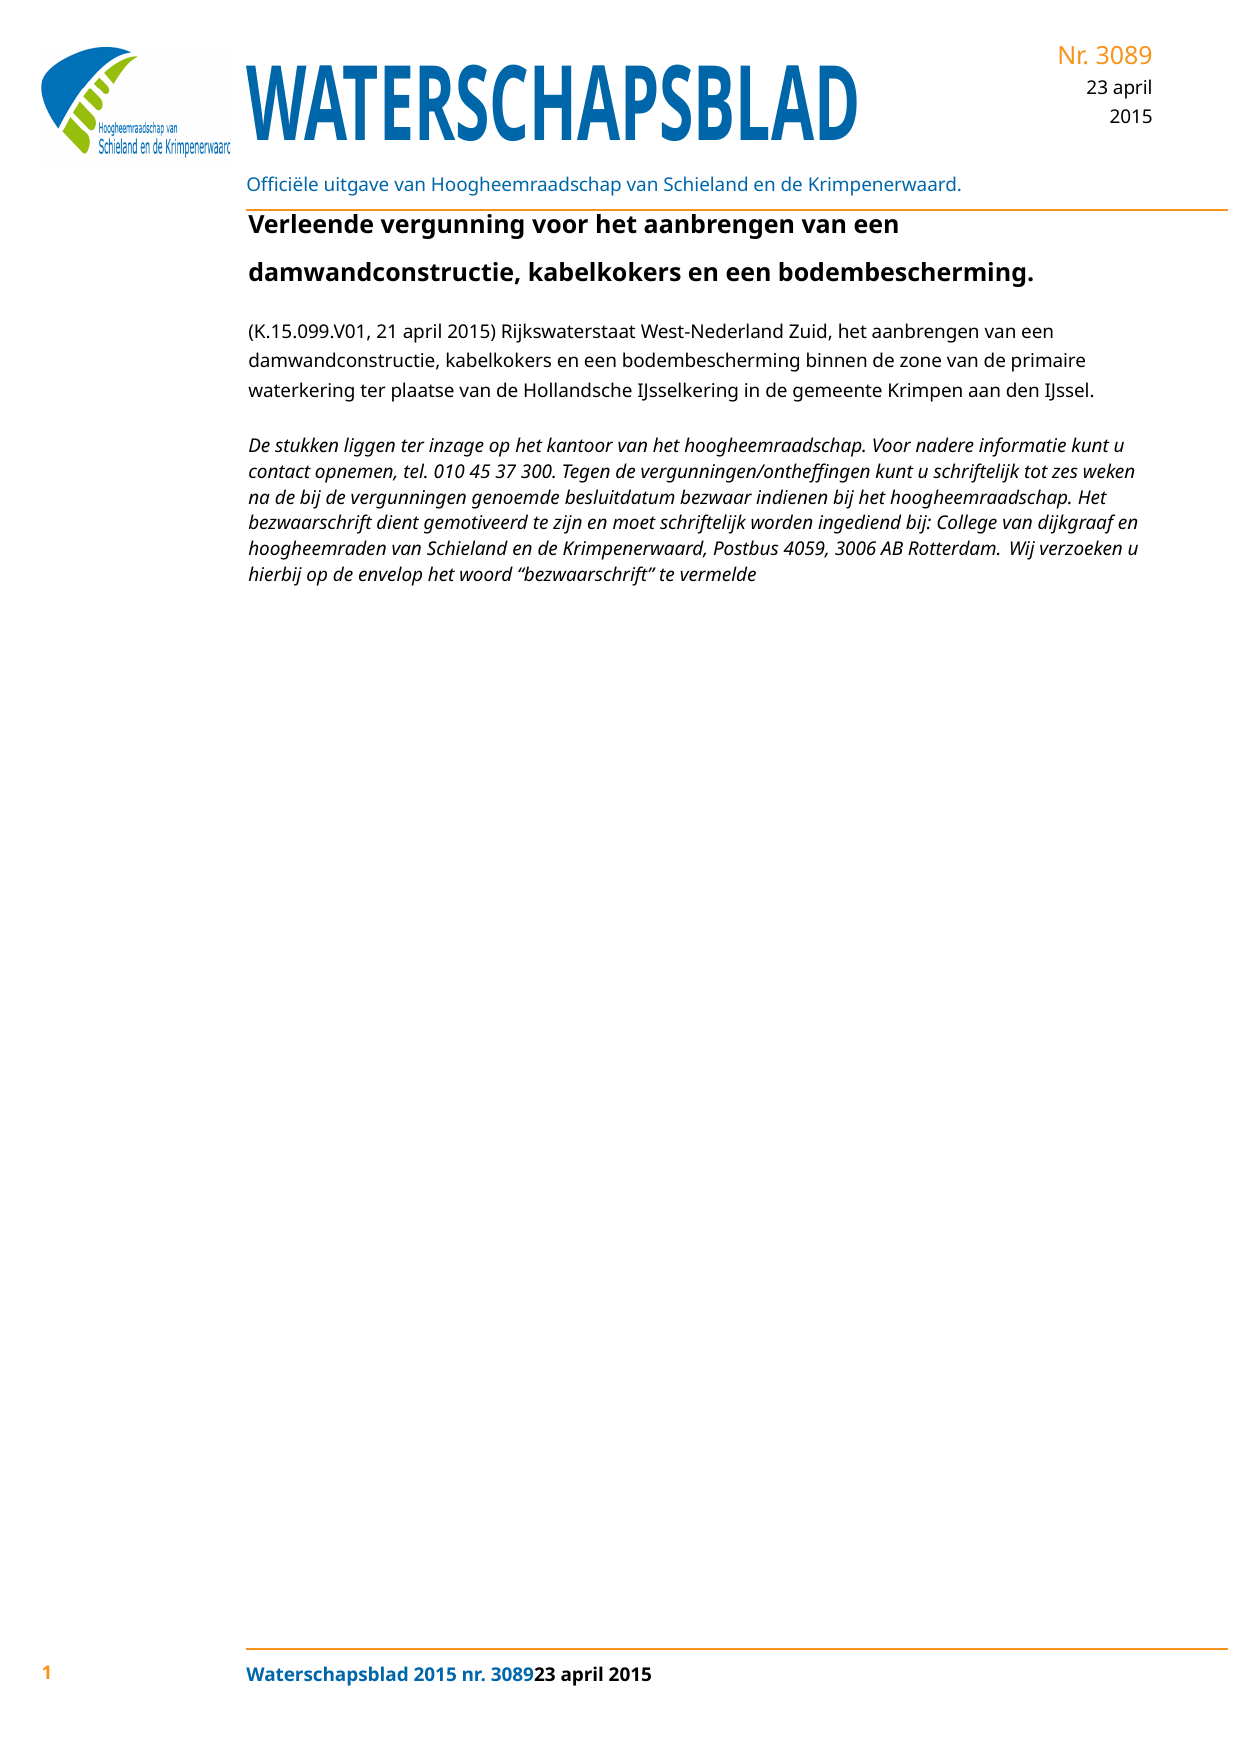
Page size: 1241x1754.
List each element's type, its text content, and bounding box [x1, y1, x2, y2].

text Verleende vergunning voor het aanbrengen van een damwandconstructie, kabelkokers en een bodembescherming. [248, 211, 1152, 288]
picture [41, 47, 231, 172]
text De stukken liggen ter inzage op het kantoor van het hoogheemraadschap. Voor nadere informatie kunt u contact opnemen, tel. 010 45 37 300. Tegen de vergunningen/ontheffingen kunt u schriftelijk tot zes weken na de bij de vergunningen genoemde besluitdatum bezwaar indienen bij het hoogheemraadschap. Het bezwaarschrift dient gemotiveerd te zijn en moet schriftelijk worden ingediend bij: College van dijkgraaf en hoogheemraden van Schieland en de Krimpenerwaard, Postbus 4059, 3006 AB Rotterdam. Wij verzoeken u hierbij op de envelop het woord “bezwaarschrift” te vermelde [248, 432, 1152, 587]
text (K.15.099.V01, 21 april 2015) Rijkswaterstaat West-Nederland Zuid, het aanbrengen van een damwandconstructie, kabelkokers en een bodembescherming binnen de zone van de primaire waterkering ter plaatse van de Hollandsche IJsselkering in de gemeente Krimpen aan den IJssel. [248, 318, 1152, 403]
